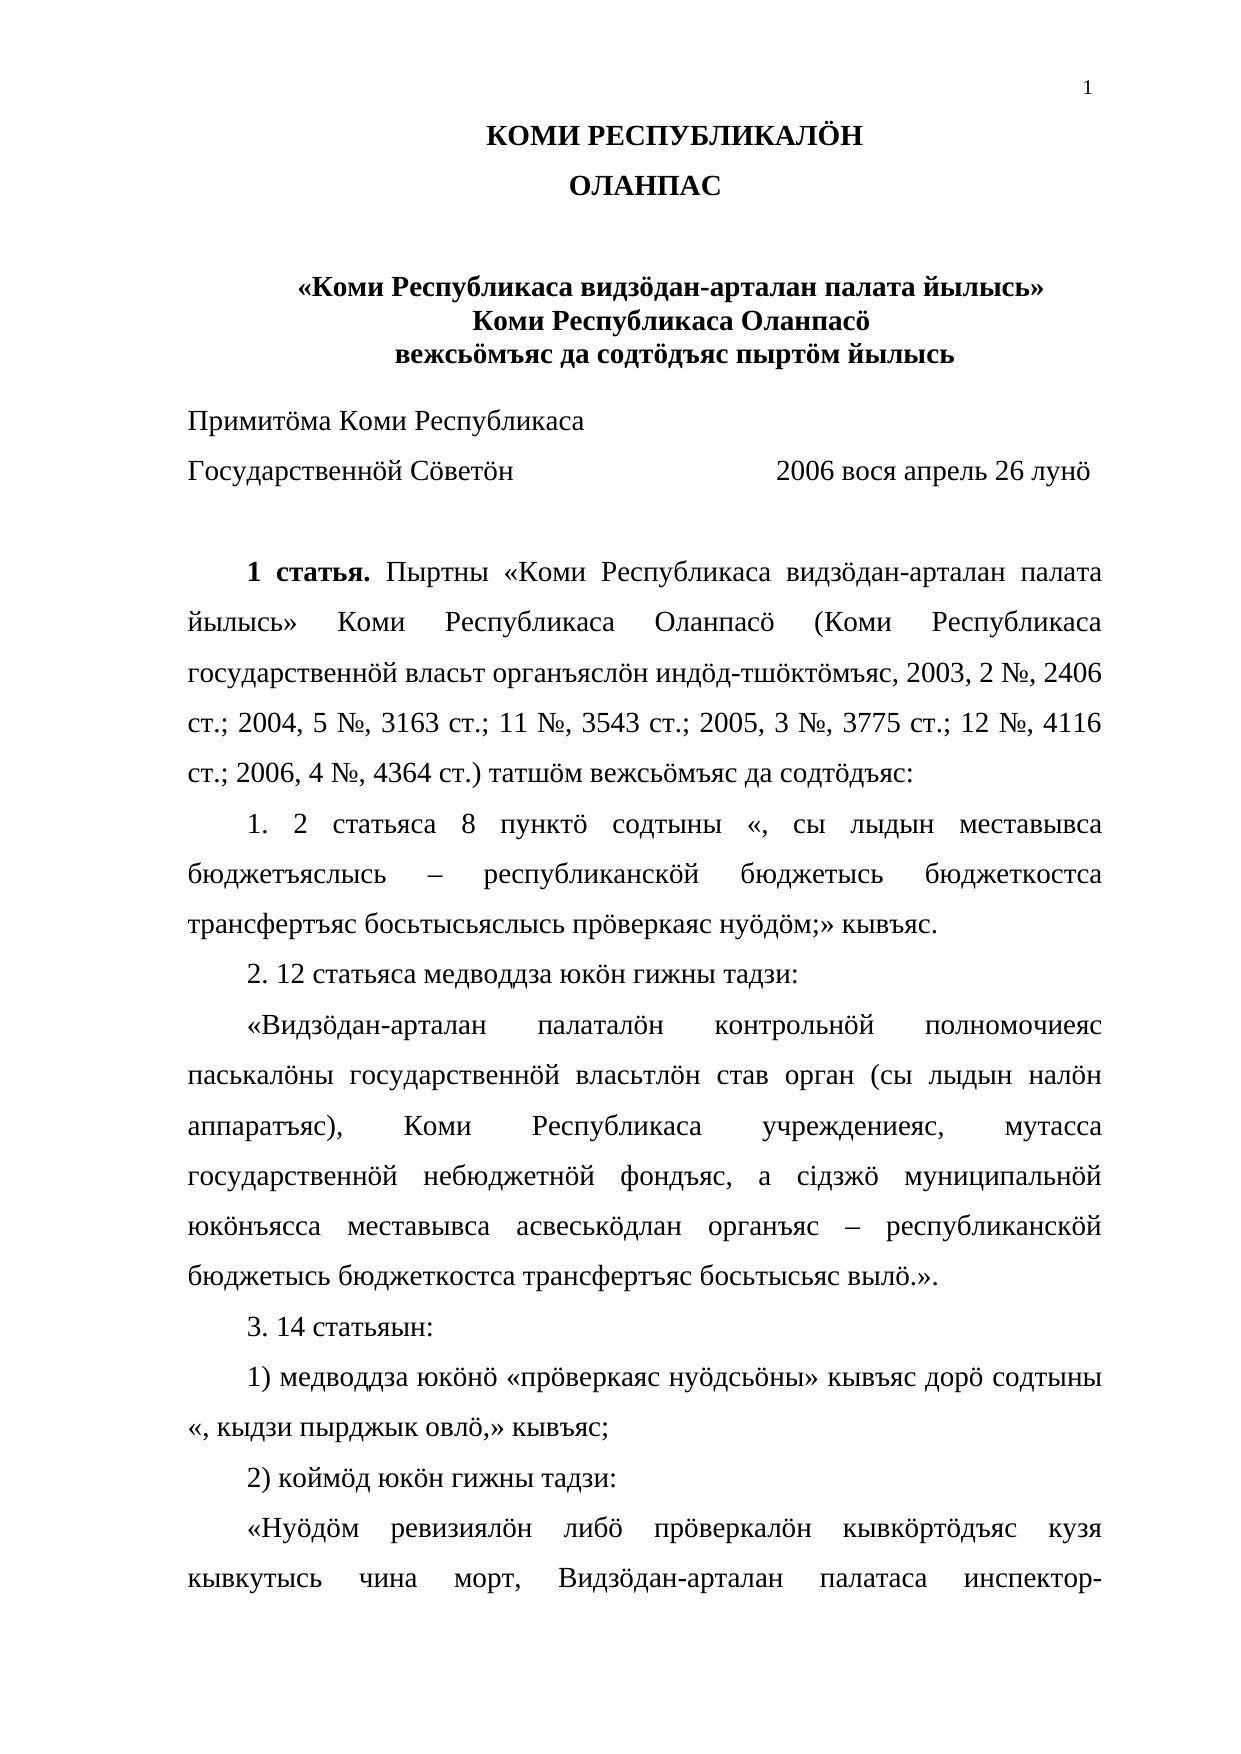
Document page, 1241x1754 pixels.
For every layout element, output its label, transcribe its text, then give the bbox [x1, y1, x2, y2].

text Коми Республикаса Оланпасö [187, 303, 1103, 336]
text 1 статья. Пыртны «Коми Республикаса видзöдан-арталан палата йылысь» Коми Республикаса Оланпасö (Коми Республикаса государственнöй власьт органъяслöн индöд-тшöктöмъяс, 2003, 2 №, 2406 ст.; 2004, 5 №, 3163 ст.; 11 №, 3543 ст.; 2005, 3 №, 3775 ст.; 12 №, 4116 ст.; 2006, 4 №, 4364 ст.) татшöм вежсьöмъяс да содтöдъяс: [187, 554, 1103, 789]
text Государственнöй Сöветöн 2006 вося апрель 26 лунö [187, 453, 1103, 487]
text 1) медводдза юкöнö «прöверкаяс нуöдсьöны» кывъяс дорö содтыны «, кыдзи пырджык овлö,» кывъяс; [187, 1359, 1103, 1443]
text вежсьöмъяс да содтöдъяс пыртöм йылысь [187, 336, 1103, 370]
text 3. 14 статьяын: [187, 1309, 1103, 1342]
text «Нуöдöм ревизиялöн либö прöверкалöн кывкöртöдъяс кузя кывкутысь чина морт, Видзöдан-арталан палатаса инспектор- [187, 1510, 1103, 1594]
text КОМИ РЕСПУБЛИКАЛÖН ОЛАНПАС [187, 118, 1103, 202]
text «Коми Республикаса видзöдан-арталан палата йылысь» [187, 269, 1103, 303]
text Примитöма Коми Республикаса [187, 403, 1103, 437]
text 2) коймöд юкöн гижны тадзи: [187, 1460, 1103, 1493]
text 2. 12 статьяса медводдза юкöн гижны тадзи: [187, 957, 1103, 990]
text 1. 2 статьяса 8 пунктö содтыны «, сы лыдын меставывса бюджетъяслысь – республиканскöй бюджетысь бюджеткостса трансфертъяс босьтысьяслысь прöверкаяс нуöдöм;» кывъяс. [187, 806, 1103, 940]
text «Видзöдан-арталан палаталöн контрольнöй полномочиеяс паськалöны государственнöй власьтлöн став орган (сы лыдын налöн аппаратъяс), Коми Республикаса учреждениеяс, мутасса государственнöй небюджетнöй фондъяс, а сiдзжö муниципальнöй юкöнъясса меставывса асвеськöдлан органъяс – республиканскöй бюджетысь бюджеткостса трансфертъяс босьтысьяс вылö.». [187, 1007, 1103, 1292]
